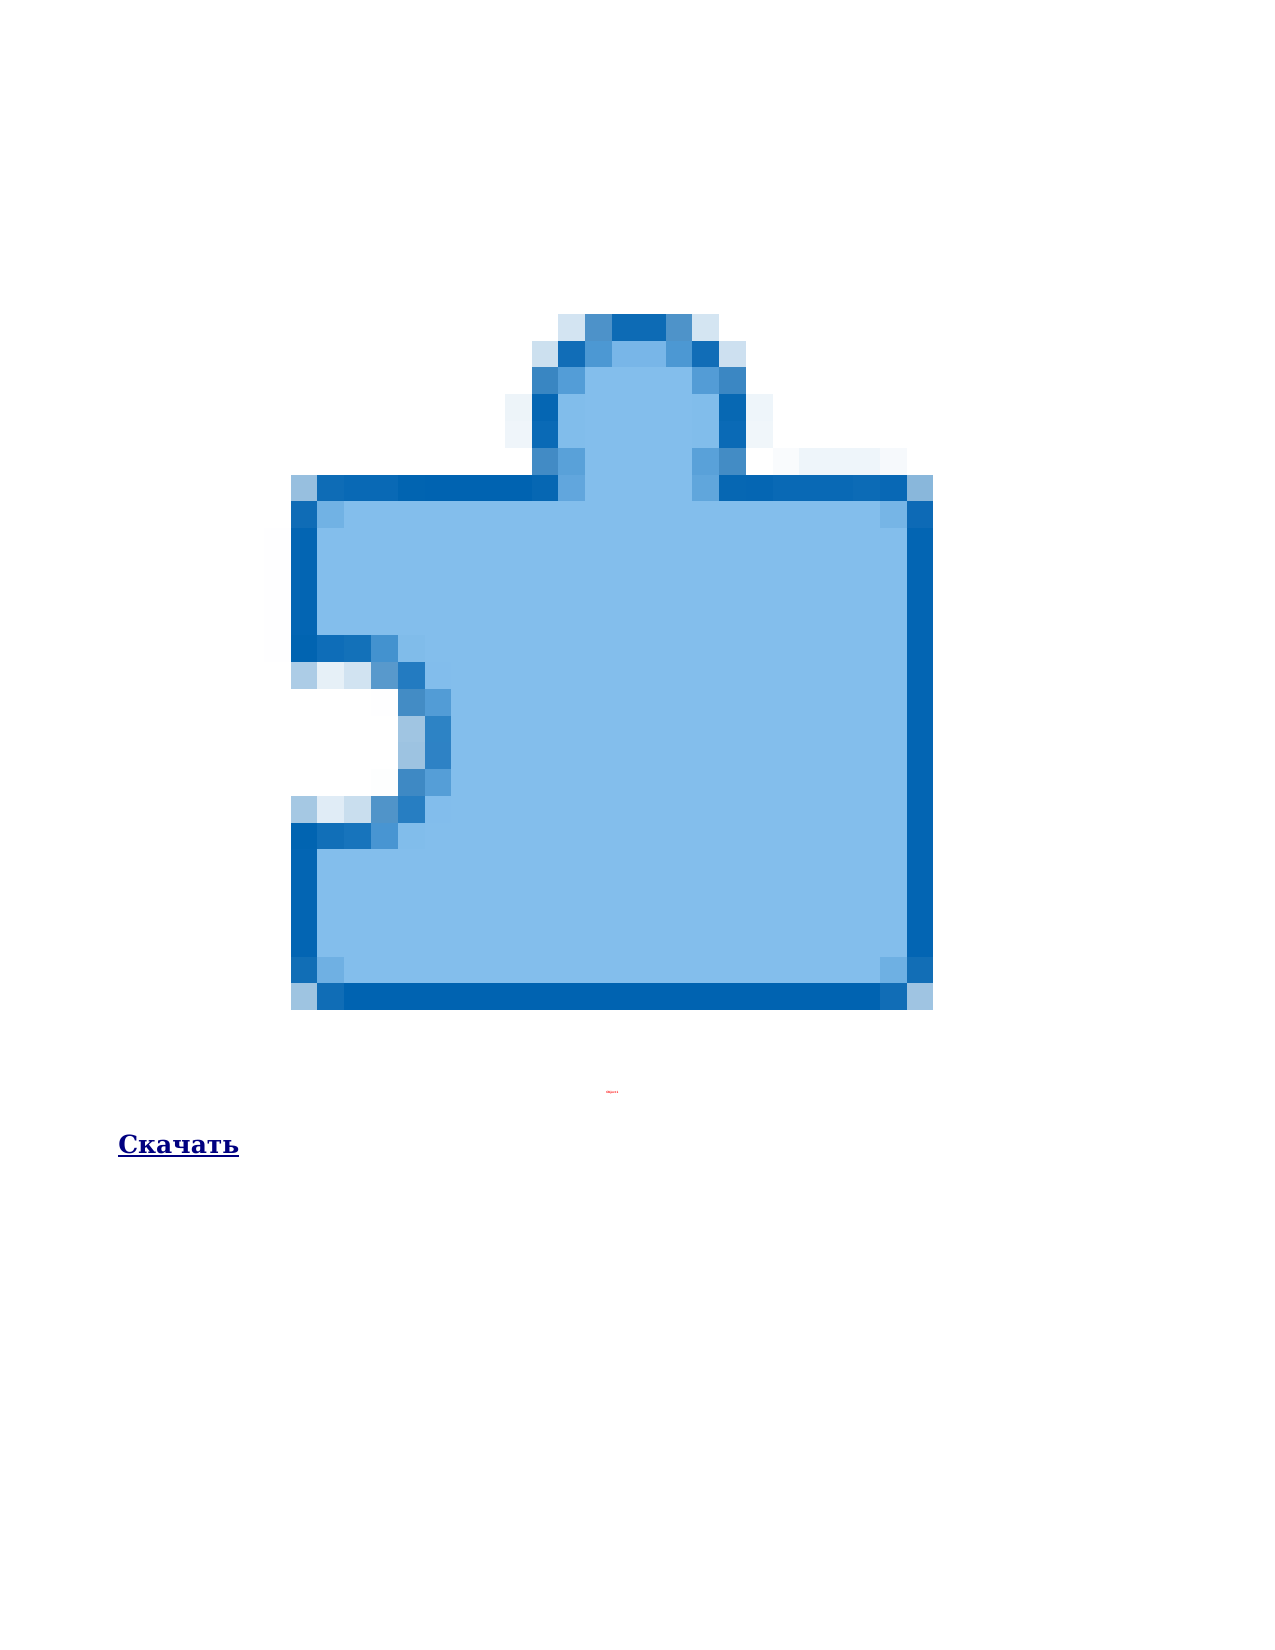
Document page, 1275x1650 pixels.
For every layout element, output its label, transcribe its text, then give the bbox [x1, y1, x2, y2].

text Скачать [118, 1130, 1216, 1159]
